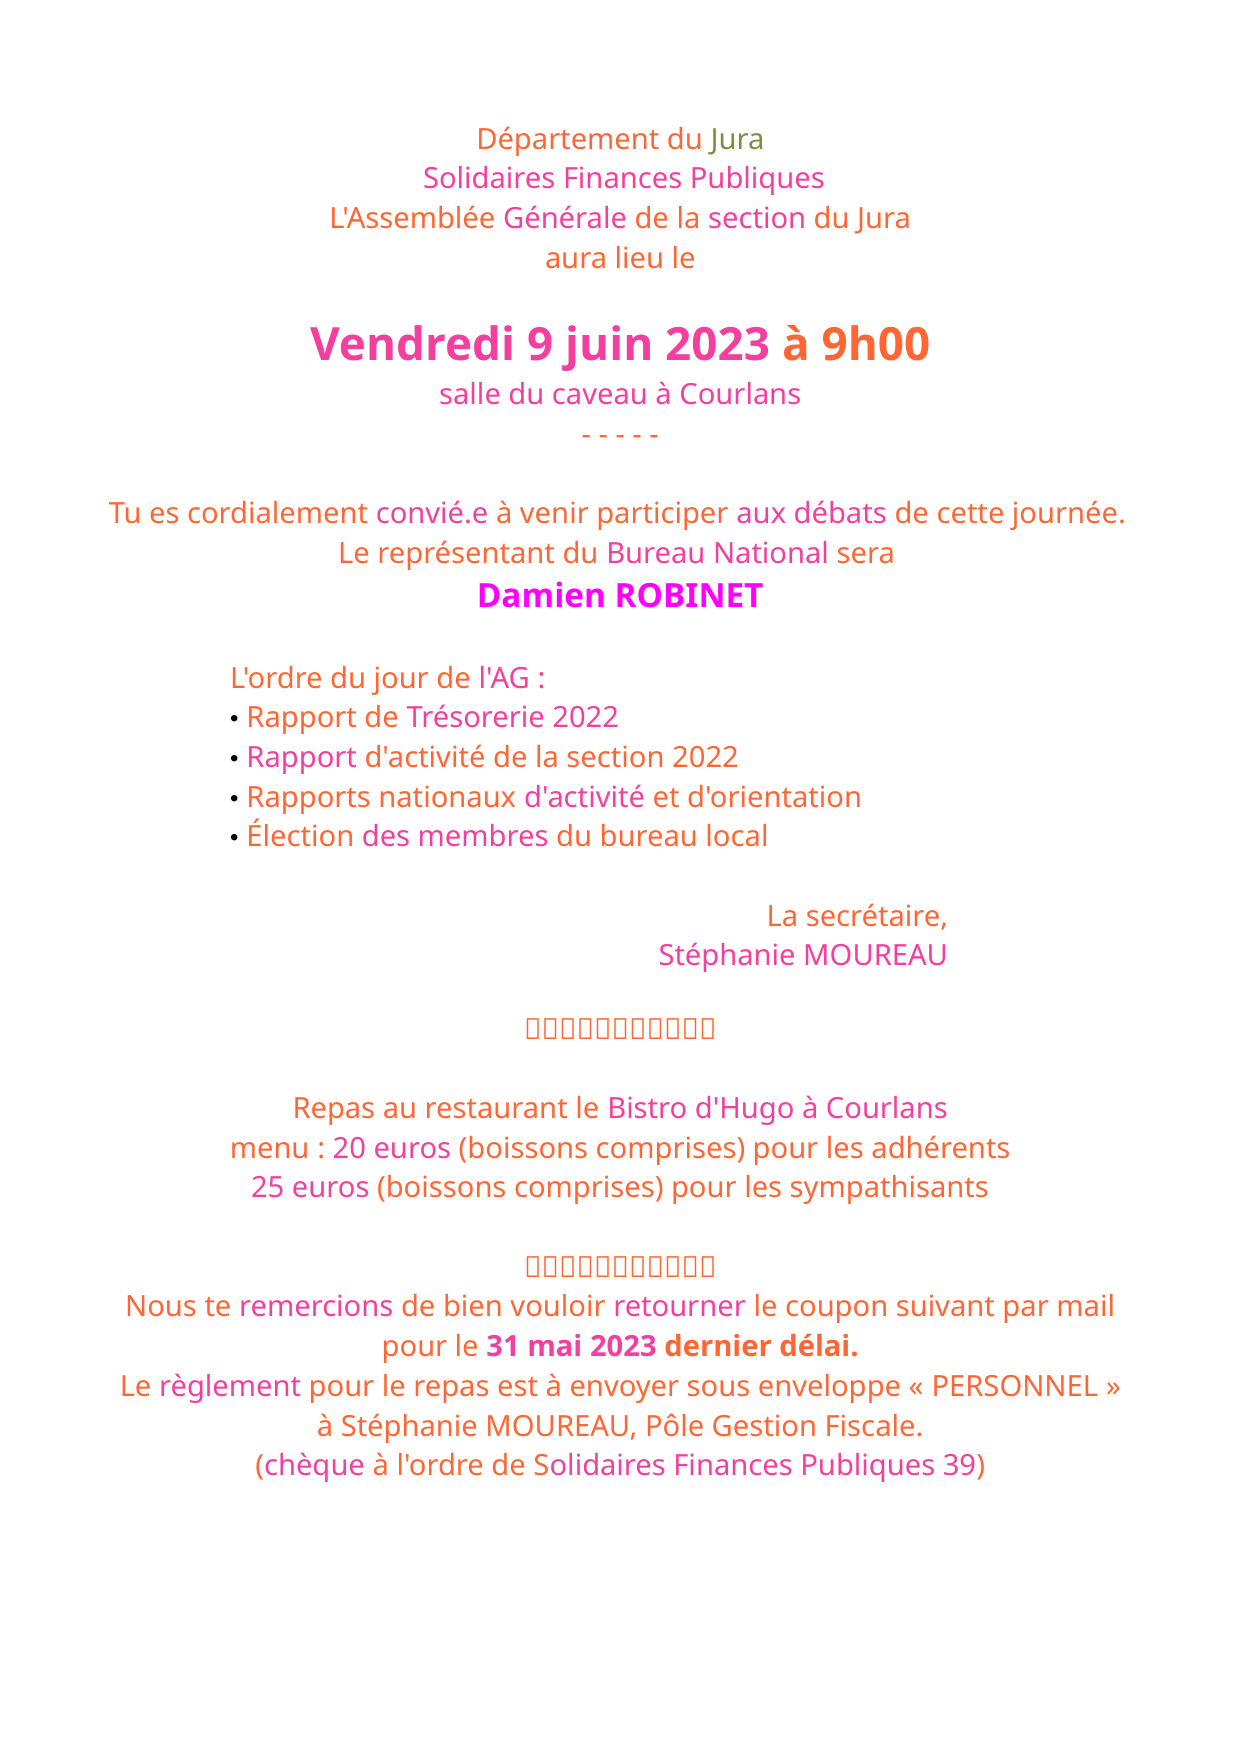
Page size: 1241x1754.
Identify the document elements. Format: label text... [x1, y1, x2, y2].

text Le représentant du Bureau National sera [118, 532, 1122, 572]
text 25 euros (boissons comprises) pour les sympathisants [118, 1167, 1122, 1206]
text Nous te remercions de bien vouloir retourner le coupon suivant par mail pour le 31 mai 2023 dernier délai. [118, 1286, 1122, 1365]
text L'Assemblée Générale de la section du Jura [118, 197, 1122, 237]
text L'ordre du jour de l'AG : [230, 657, 1122, 697]
text (chèque à l'ordre de Solidaires Finances Publiques 39) [118, 1444, 1122, 1484]
list Rapports nationaux d'activité et d'orientation [230, 776, 1122, 816]
list Élection des membres du bureau local [230, 816, 1122, 855]
text Repas au restaurant le Bistro d'Hugo à Courlans [118, 1087, 1122, 1127]
text Tu es cordialement convié.e à venir participer aux débats de cette journée. [59, 492, 1175, 532]
text menu : 20 euros (boissons comprises) pour les adhérents [118, 1127, 1122, 1167]
text Stéphanie MOUREAU [118, 935, 948, 974]
text Vendredi 9 juin 2023 à 9h00 [118, 311, 1122, 373]
text  [118, 1246, 1122, 1286]
text Département du Jura [118, 118, 1122, 158]
text La secrétaire, [118, 895, 948, 935]
text  [118, 1008, 1122, 1048]
text salle du caveau à Courlans [118, 373, 1122, 413]
text aura lieu le [118, 237, 1122, 277]
list Rapport de Trésorerie 2022 [230, 697, 1122, 736]
list Rapport d'activité de la section 2022 [230, 736, 1122, 776]
text - - - - - [118, 413, 1122, 453]
text Le règlement pour le repas est à envoyer sous enveloppe « PERSONNEL » à Stéphanie MOUREAU, Pôle Gestion Fiscale. [118, 1365, 1122, 1444]
text Solidaires Finances Publiques [118, 158, 1122, 197]
text Damien ROBINET [118, 572, 1122, 617]
